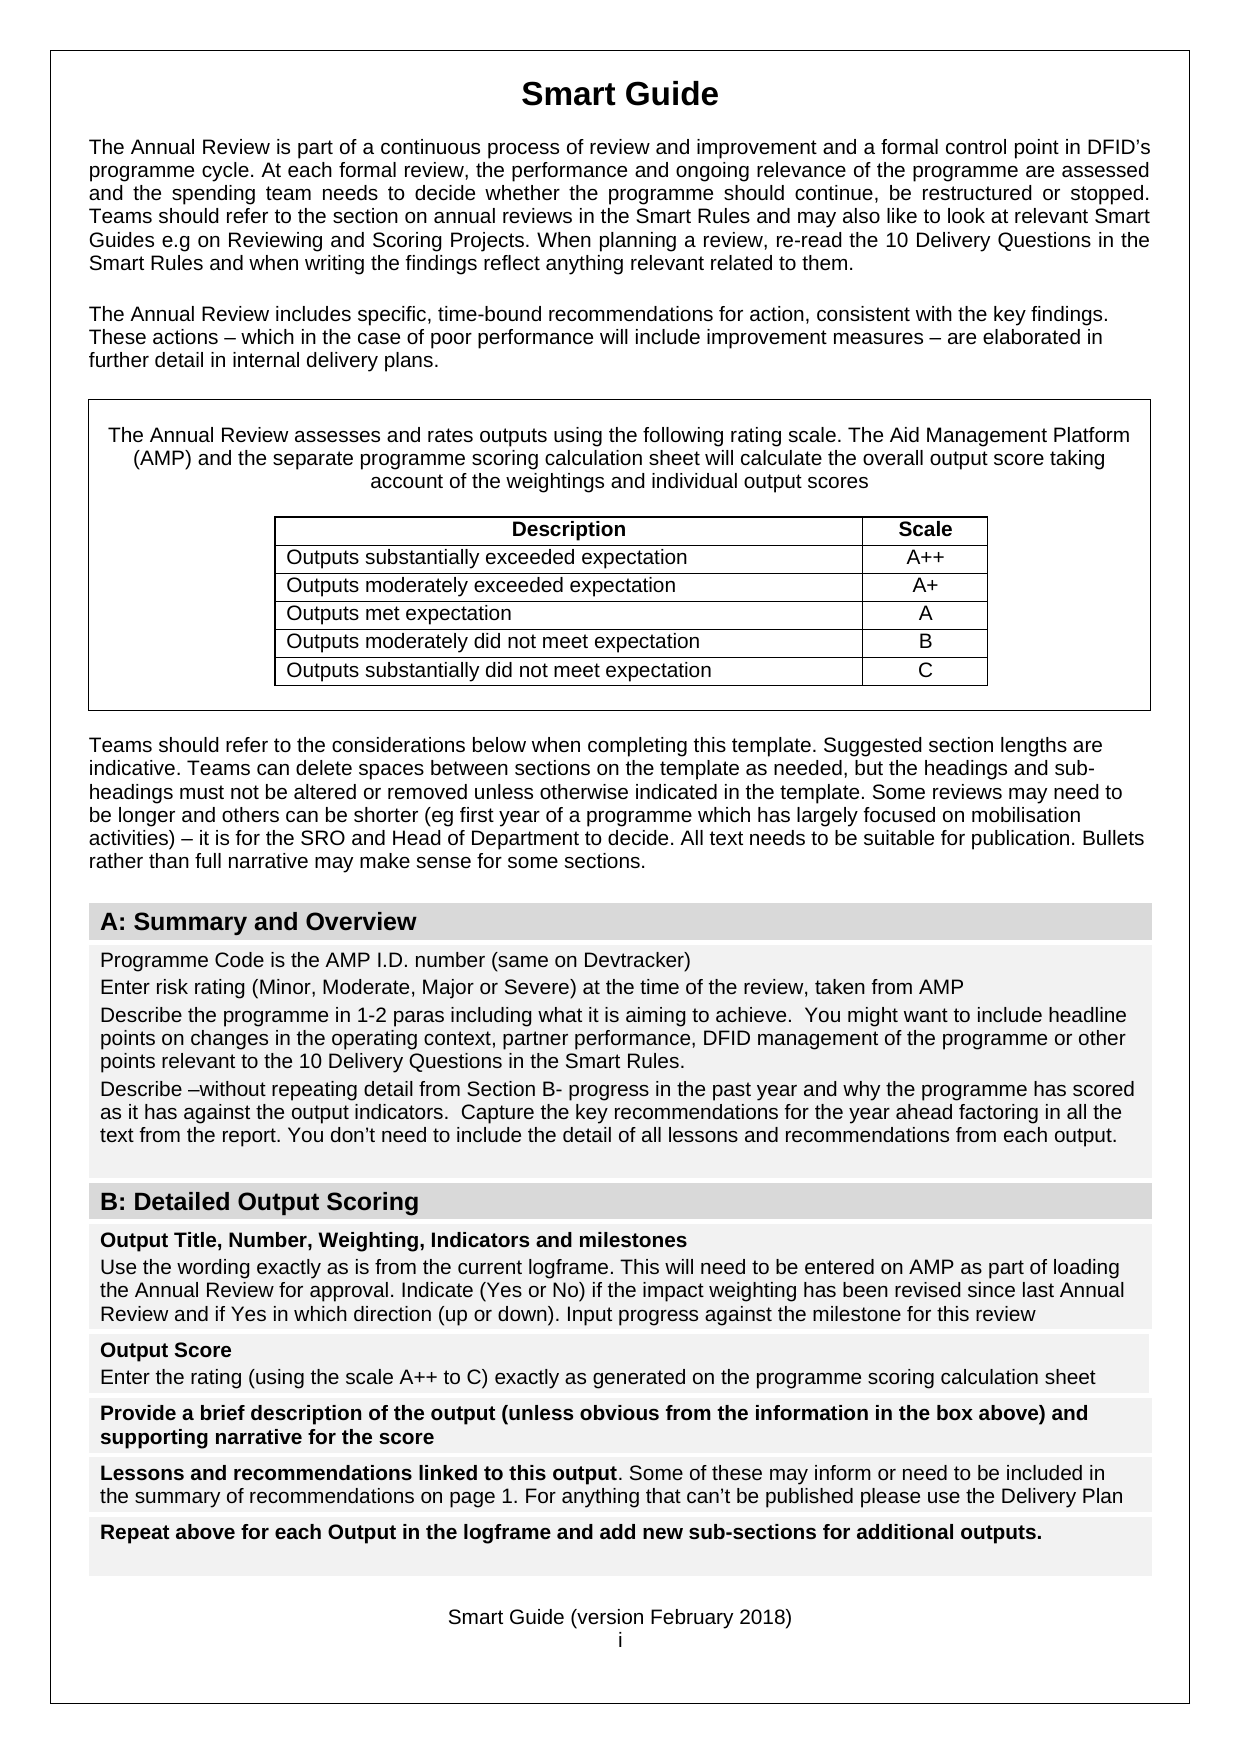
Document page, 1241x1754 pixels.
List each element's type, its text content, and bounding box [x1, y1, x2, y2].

table_cell A+ [863, 574, 987, 601]
table_header The Annual Review assesses and rates outputs using the following rating scale. The Aid Management Platform (AMP) and the separate programme scoring calculation sheet will calculate the overall output score taking account of the weightings and individual output scores [89, 400, 1150, 709]
table_header A: Summary and Overview [89, 903, 1152, 940]
table_header Description [276, 518, 862, 544]
text Smart Guide [89, 75, 1152, 112]
table_cell Outputs met expectation [276, 602, 862, 629]
text The Annual Review is part of a continuous process of review and improvement and a formal control point in DFID’s programme cycle. At each formal review, the performance and ongoing relevance of the programme are assessed and the spending team needs to decide whether the programme should continue, be restructured or stopped. Teams should refer to the section on annual reviews in the Smart Rules and may also like to look at relevant Smart Guides e.g on Reviewing and Scoring Projects. When planning a review, re-read the 10 Delivery Questions in the Smart Rules and when writing the findings reflect anything relevant related to them. [89, 135, 1152, 275]
text The Annual Review includes specific, time-bound recommendations for action, consistent with the key findings. These actions – which in the case of poor performance will include improvement measures – are elaborated in further detail in internal delivery plans. [89, 302, 1152, 372]
table_cell Repeat above for each Output in the logframe and add new sub-sections for additional outputs. [89, 1517, 1152, 1576]
table_cell Output Title, Number, Weighting, Indicators and milestones Use the wording exactly as is from the current logframe. This will need to be entered on AMP as part of loading the Annual Review for approval. Indicate (Yes or No) if the impact weighting has been revised since last Annual Review and if Yes in which direction (up or down). Input progress against the milestone for this review [89, 1224, 1152, 1329]
text Teams should refer to the considerations below when completing this template. Suggested section lengths are indicative. Teams can delete spaces between sections on the template as needed, but the headings and sub-headings must not be altered or removed unless otherwise indicated in the template. Some reviews may need to be longer and others can be shorter (eg first year of a programme which has largely focused on mobilisation activities) – it is for the SRO and Head of Department to decide. All text needs to be suitable for publication. Bullets rather than full narrative may make sense for some sections. [89, 734, 1152, 873]
table_cell B: Detailed Output Scoring [89, 1183, 1152, 1219]
table_cell A [863, 602, 987, 629]
table_cell C [863, 658, 987, 685]
table_cell Output Score Enter the rating (using the scale A++ to C) exactly as generated on the programme scoring calculation sheet [89, 1334, 1149, 1393]
table_cell Outputs moderately did not meet expectation [276, 630, 862, 657]
table_cell Outputs moderately exceeded expectation [276, 574, 862, 601]
table_cell Outputs substantially exceeded expectation [276, 546, 862, 573]
table_header Scale [863, 518, 987, 544]
table_cell A++ [863, 546, 987, 573]
table_cell Lessons and recommendations linked to this output. Some of these may inform or need to be included in the summary of recommendations on page 1. For anything that can’t be published please use the Delivery Plan [89, 1457, 1152, 1512]
table_cell Programme Code is the AMP I.D. number (same on Devtracker) Enter risk rating (Minor, Moderate, Major or Severe) at the time of the review, taken from AMP Describe the programme in 1-2 paras including what it is aiming to achieve. You might want to include headline points on changes in the operating context, partner performance, DFID management of the programme or other points relevant to the 10 Delivery Questions in the Smart Rules. Describe –without repeating detail from Section B- progress in the past year and why the programme has scored as it has against the output indicators. Capture the key recommendations for the year ahead factoring in all the text from the report. You don’t need to include the detail of all lessons and recommendations from each output. [89, 945, 1152, 1178]
table_cell Outputs substantially did not meet expectation [276, 658, 862, 685]
table_cell B [863, 630, 987, 657]
table_cell Provide a brief description of the output (unless obvious from the information in the box above) and supporting narrative for the score [89, 1398, 1152, 1453]
